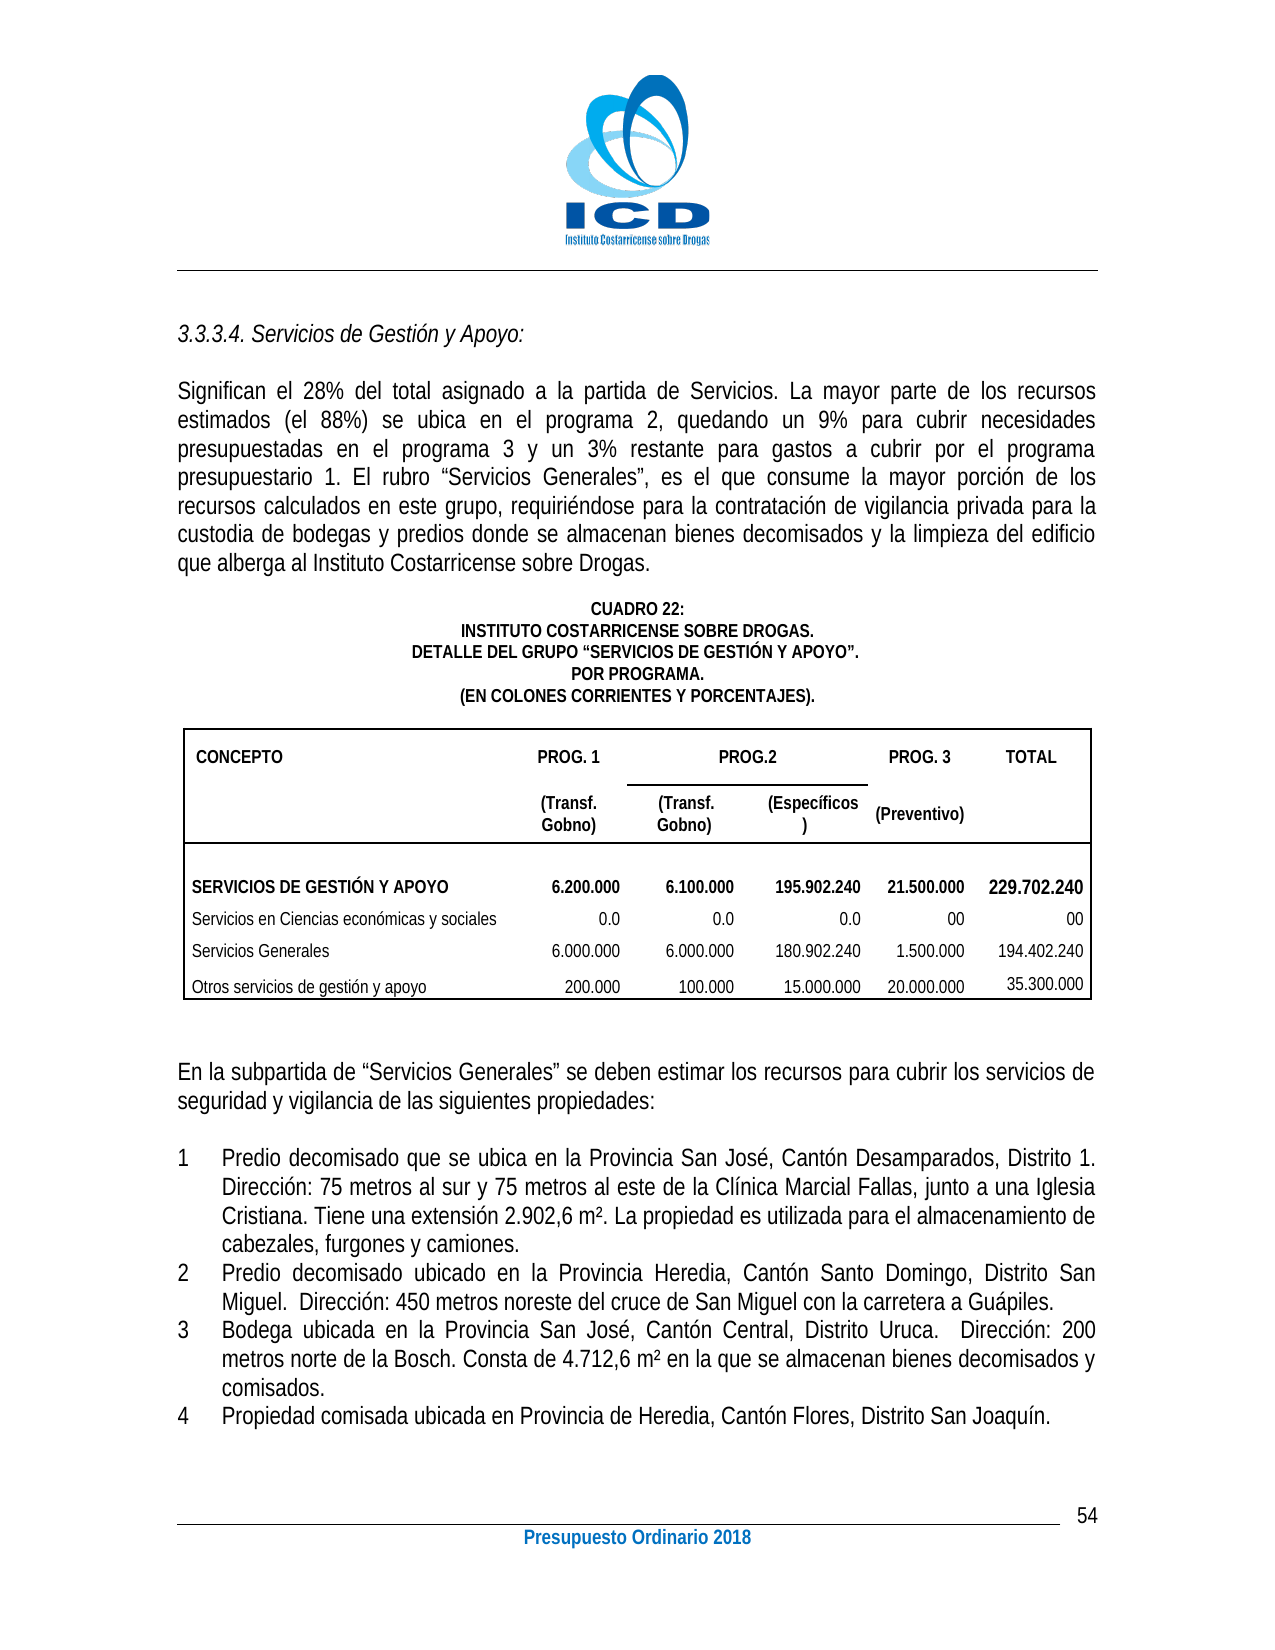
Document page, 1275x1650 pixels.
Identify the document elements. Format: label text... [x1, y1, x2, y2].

table_cell [972, 844, 1090, 870]
table_header PROG.2 [627, 730, 868, 784]
text DETALLE DEL GRUPO “SERVICIOS DE GESTIÓN Y APOYO”. [177, 641, 1098, 663]
table_cell 21.500.000 [868, 870, 972, 904]
table_cell 100.000 [627, 968, 741, 998]
table_cell 6.000.000 [627, 934, 741, 968]
list Predio decomisado ubicado en la Provincia Heredia, Cantón Santo Domingo, Distrito San Miguel. Dirección: 450 metros noreste del cruce de San Miguel con la carretera a Guápiles. [177, 1258, 1098, 1315]
table_cell 6.200.000 [510, 870, 627, 904]
table_cell [185, 844, 510, 870]
table_cell SERVICIOS DE GESTIÓN Y APOYO [185, 870, 510, 904]
list Predio decomisado que se ubica en la Provincia San José, Cantón Desamparados, Distrito 1. Dirección: 75 metros al sur y 75 metros al este de la Clínica Marcial Fallas, junto a una Iglesia Cristiana. Tiene una extensión 2.902,6 m². La propiedad es utilizada para el almacenamiento de cabezales, furgones y camiones. [177, 1143, 1098, 1258]
text INSTITUTO COSTARRICENSE SOBRE DROGAS. [177, 620, 1098, 641]
list Propiedad comisada ubicada en Provincia de Heredia, Cantón Flores, Distrito San Joaquín. [177, 1401, 1098, 1430]
text (EN COLONES CORRIENTES Y PORCENTAJES). [177, 684, 1098, 706]
table_cell [510, 844, 627, 870]
list Bodega ubicada en la Provincia San José, Cantón Central, Distrito Uruca. Dirección: 200 metros norte de la Bosch. Consta de 4.712,6 m² en la que se almacenan bienes decomisados y comisados. [177, 1315, 1098, 1401]
table_cell 00 [972, 904, 1090, 934]
table_cell (Transf. Gobno) [510, 784, 627, 842]
table_cell [868, 844, 972, 870]
table_cell (Preventivo) [868, 784, 972, 842]
table_cell (Transf. Gobno) [627, 786, 741, 842]
table_cell 194.402.240 [972, 934, 1090, 968]
table_header TOTAL [972, 730, 1090, 784]
table_cell 200.000 [510, 968, 627, 998]
table_cell 0.0 [510, 904, 627, 934]
table_cell [185, 784, 510, 842]
text 3.3.3.4. Servicios de Gestión y Apoyo: [177, 319, 1098, 348]
table_cell 20.000.000 [868, 968, 972, 998]
table_cell 229.702.240 [972, 870, 1090, 904]
text CUADRO 22: [177, 598, 1098, 620]
table_header CONCEPTO [185, 730, 510, 784]
table_cell 0.0 [741, 904, 868, 934]
table_cell 6.100.000 [627, 870, 741, 904]
table_cell 00 [868, 904, 972, 934]
table_cell Servicios en Ciencias económicas y sociales [185, 904, 510, 934]
table_cell 1.500.000 [868, 934, 972, 968]
table_header PROG. 3 [868, 730, 972, 784]
text En la subpartida de “Servicios Generales” se deben estimar los recursos para cubrir los servicios de seguridad y vigilancia de las siguientes propiedades: [177, 1057, 1098, 1115]
text POR PROGRAMA. [177, 663, 1098, 684]
table_cell (Específicos) [741, 786, 868, 842]
table_cell 195.902.240 [741, 870, 868, 904]
table_cell 180.902.240 [741, 934, 868, 968]
table_cell [627, 844, 741, 870]
table_cell 15.000.000 [741, 968, 868, 998]
table_cell [972, 784, 1090, 842]
table_cell 35.300.000 [972, 968, 1090, 998]
table_cell Otros servicios de gestión y apoyo [185, 968, 510, 998]
table_cell 6.000.000 [510, 934, 627, 968]
table_header PROG. 1 [510, 730, 627, 784]
text Significan el 28% del total asignado a la partida de Servicios. La mayor parte de los recursos estimados (el 88%) se ubica en el programa 2, quedando un 9% para cubrir necesidades presupuestadas en el programa 3 y un 3% restante para gastos a cubrir por el programa presupuestario 1. El rubro “Servicios Generales”, es el que consume la mayor porción de los recursos calculados en este grupo, requiriéndose para la contratación de vigilancia privada para la custodia de bodegas y predios donde se almacenan bienes decomisados y la limpieza del edificio que alberga al Instituto Costarricense sobre Drogas. [177, 376, 1098, 577]
table_cell [741, 844, 868, 870]
table_cell 0.0 [627, 904, 741, 934]
table_cell Servicios Generales [185, 934, 510, 968]
